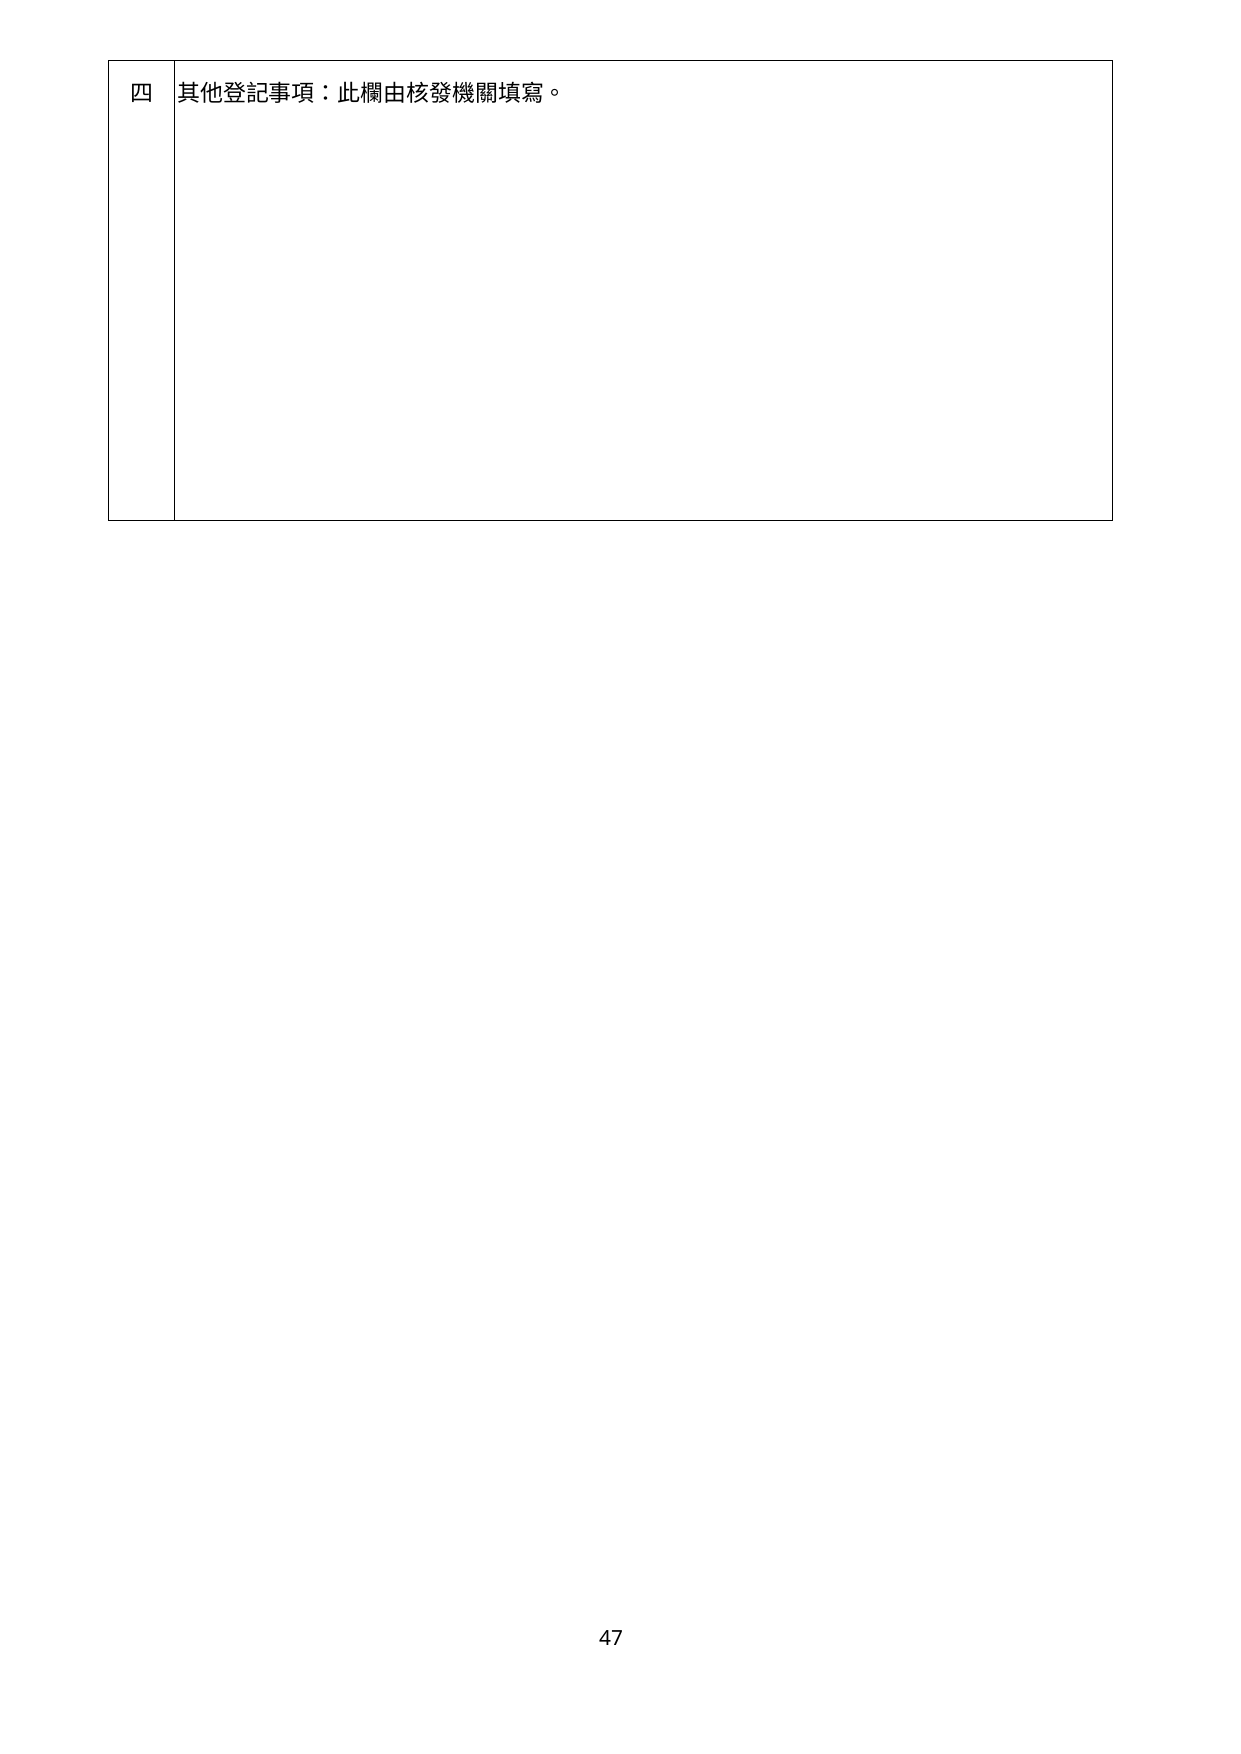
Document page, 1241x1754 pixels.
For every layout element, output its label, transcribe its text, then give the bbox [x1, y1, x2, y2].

table_cell 其他登記事項：此欄由核發機關填寫。 [175, 61, 1112, 520]
table_cell 四 [109, 61, 174, 520]
